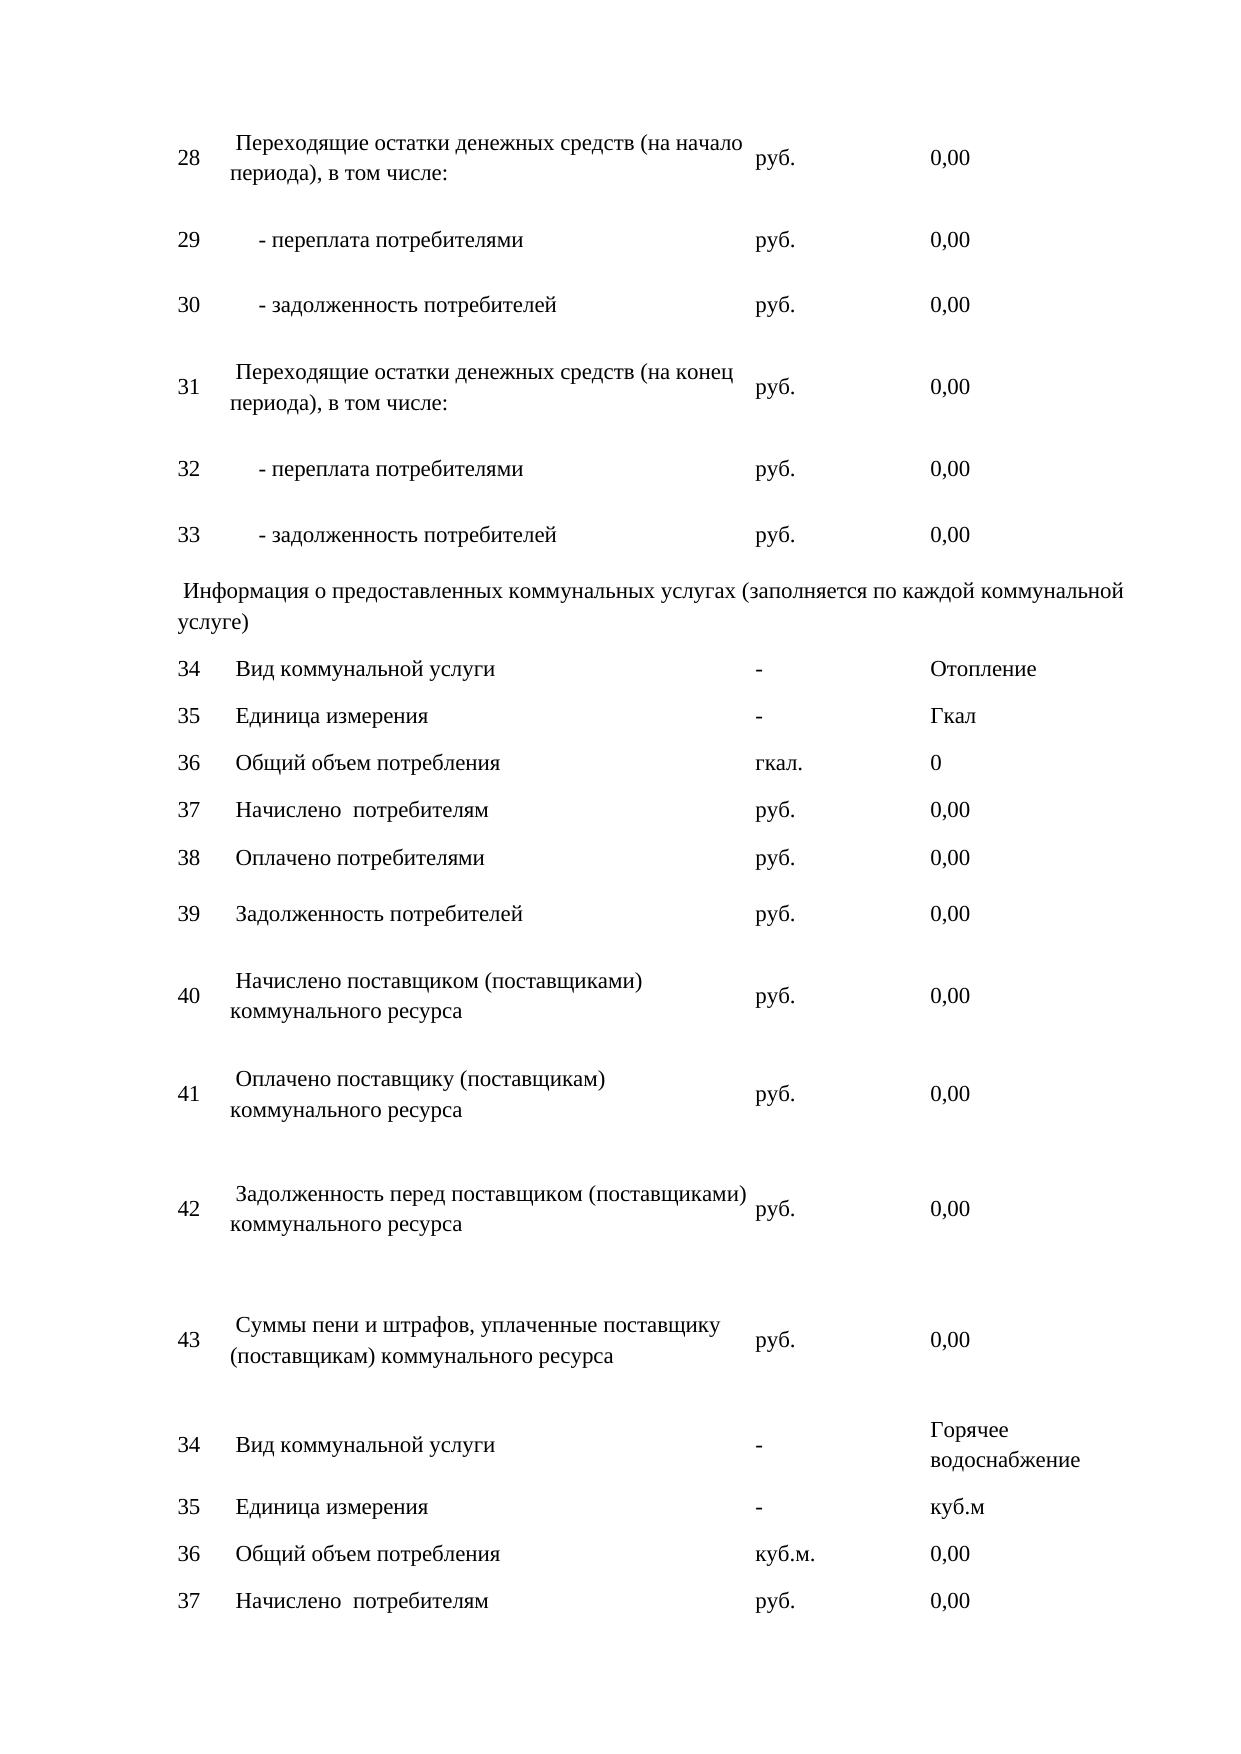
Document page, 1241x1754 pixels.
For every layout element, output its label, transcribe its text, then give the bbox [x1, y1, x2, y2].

table_cell 0,00 [930, 796, 1152, 844]
table_cell руб. [755, 348, 930, 446]
table_cell 0,00 [930, 118, 1152, 217]
table_cell 28 [177, 118, 230, 217]
table_cell 40 [177, 956, 230, 1055]
table_cell Вид коммунальной услуги [230, 655, 755, 702]
table_cell руб. [755, 282, 930, 348]
table_cell Задолженность потребителей [230, 891, 755, 956]
table_cell - переплата потребителями [230, 446, 755, 512]
table_cell 34 [177, 655, 230, 702]
table_cell Начислено поставщиком (поставщиками) коммунального ресурса [230, 956, 755, 1055]
table_cell - [755, 1493, 930, 1540]
table_cell Гкал [930, 702, 1152, 749]
table_cell Единица измерения [230, 702, 755, 749]
table_cell 0,00 [930, 844, 1152, 891]
table_cell Начислено потребителям [230, 1588, 755, 1635]
table_cell 35 [177, 1493, 230, 1540]
table_cell 0,00 [930, 282, 1152, 348]
table_cell 0,00 [930, 446, 1152, 512]
table_cell 32 [177, 446, 230, 512]
table_cell куб.м [930, 1493, 1152, 1540]
table_cell куб.м. [755, 1540, 930, 1588]
table_cell - задолженность потребителей [230, 282, 755, 348]
table_cell руб. [755, 118, 930, 217]
table_cell руб. [755, 1055, 930, 1153]
table_cell - переплата потребителями [230, 217, 755, 282]
table_cell 29 [177, 217, 230, 282]
table_cell 36 [177, 749, 230, 796]
table_cell - задолженность потребителей [230, 512, 755, 577]
table_cell 37 [177, 796, 230, 844]
table_cell Суммы пени и штрафов, уплаченные поставщику (поставщикам) коммунального ресурса [230, 1285, 755, 1416]
table_cell Переходящие остатки денежных средств (на конец периода), в том числе: [230, 348, 755, 446]
table_cell Информация о предоставленных коммунальных услугах (заполняется по каждой коммунальной услуге) [177, 578, 1152, 655]
table_cell Оплачено поставщику (поставщикам) коммунального ресурса [230, 1055, 755, 1153]
table_cell Горячее водоснабжение [930, 1416, 1152, 1493]
table_cell Переходящие остатки денежных средств (на начало периода), в том числе: [230, 118, 755, 217]
table_cell 36 [177, 1540, 230, 1588]
table_cell - [755, 1416, 930, 1493]
table_cell - [755, 655, 930, 702]
table_cell 35 [177, 702, 230, 749]
table_cell 0 [930, 749, 1152, 796]
table_cell 0,00 [930, 1540, 1152, 1588]
table_cell 30 [177, 282, 230, 348]
table_cell 0,00 [930, 1055, 1152, 1153]
table_cell руб. [755, 796, 930, 844]
table_cell 33 [177, 512, 230, 577]
table_cell 31 [177, 348, 230, 446]
table_cell руб. [755, 1285, 930, 1416]
table_cell Начислено потребителям [230, 796, 755, 844]
table_cell Общий объем потребления [230, 1540, 755, 1588]
table_cell руб. [755, 844, 930, 891]
table_cell 0,00 [930, 348, 1152, 446]
table_cell 34 [177, 1416, 230, 1493]
table_cell 0,00 [930, 217, 1152, 282]
table_cell 0,00 [930, 1588, 1152, 1635]
table_cell гкал. [755, 749, 930, 796]
table_cell 42 [177, 1153, 230, 1284]
table_cell 37 [177, 1588, 230, 1635]
table_cell 0,00 [930, 891, 1152, 956]
table_cell руб. [755, 512, 930, 577]
table_cell 0,00 [930, 1285, 1152, 1416]
table_cell 38 [177, 844, 230, 891]
table_cell Единица измерения [230, 1493, 755, 1540]
table_cell 43 [177, 1285, 230, 1416]
table_cell Оплачено потребителями [230, 844, 755, 891]
table_cell 0,00 [930, 1153, 1152, 1284]
table_cell Задолженность перед поставщиком (поставщиками) коммунального ресурса [230, 1153, 755, 1284]
table_cell 0,00 [930, 956, 1152, 1055]
table_cell Вид коммунальной услуги [230, 1416, 755, 1493]
table_cell Отопление [930, 655, 1152, 702]
table_cell руб. [755, 446, 930, 512]
table_cell руб. [755, 891, 930, 956]
table_cell 41 [177, 1055, 230, 1153]
table_cell руб. [755, 1153, 930, 1284]
table_cell - [755, 702, 930, 749]
table_cell руб. [755, 217, 930, 282]
table_cell 39 [177, 891, 230, 956]
table_cell руб. [755, 1588, 930, 1635]
table_cell Общий объем потребления [230, 749, 755, 796]
table_cell 0,00 [930, 512, 1152, 577]
table_cell руб. [755, 956, 930, 1055]
